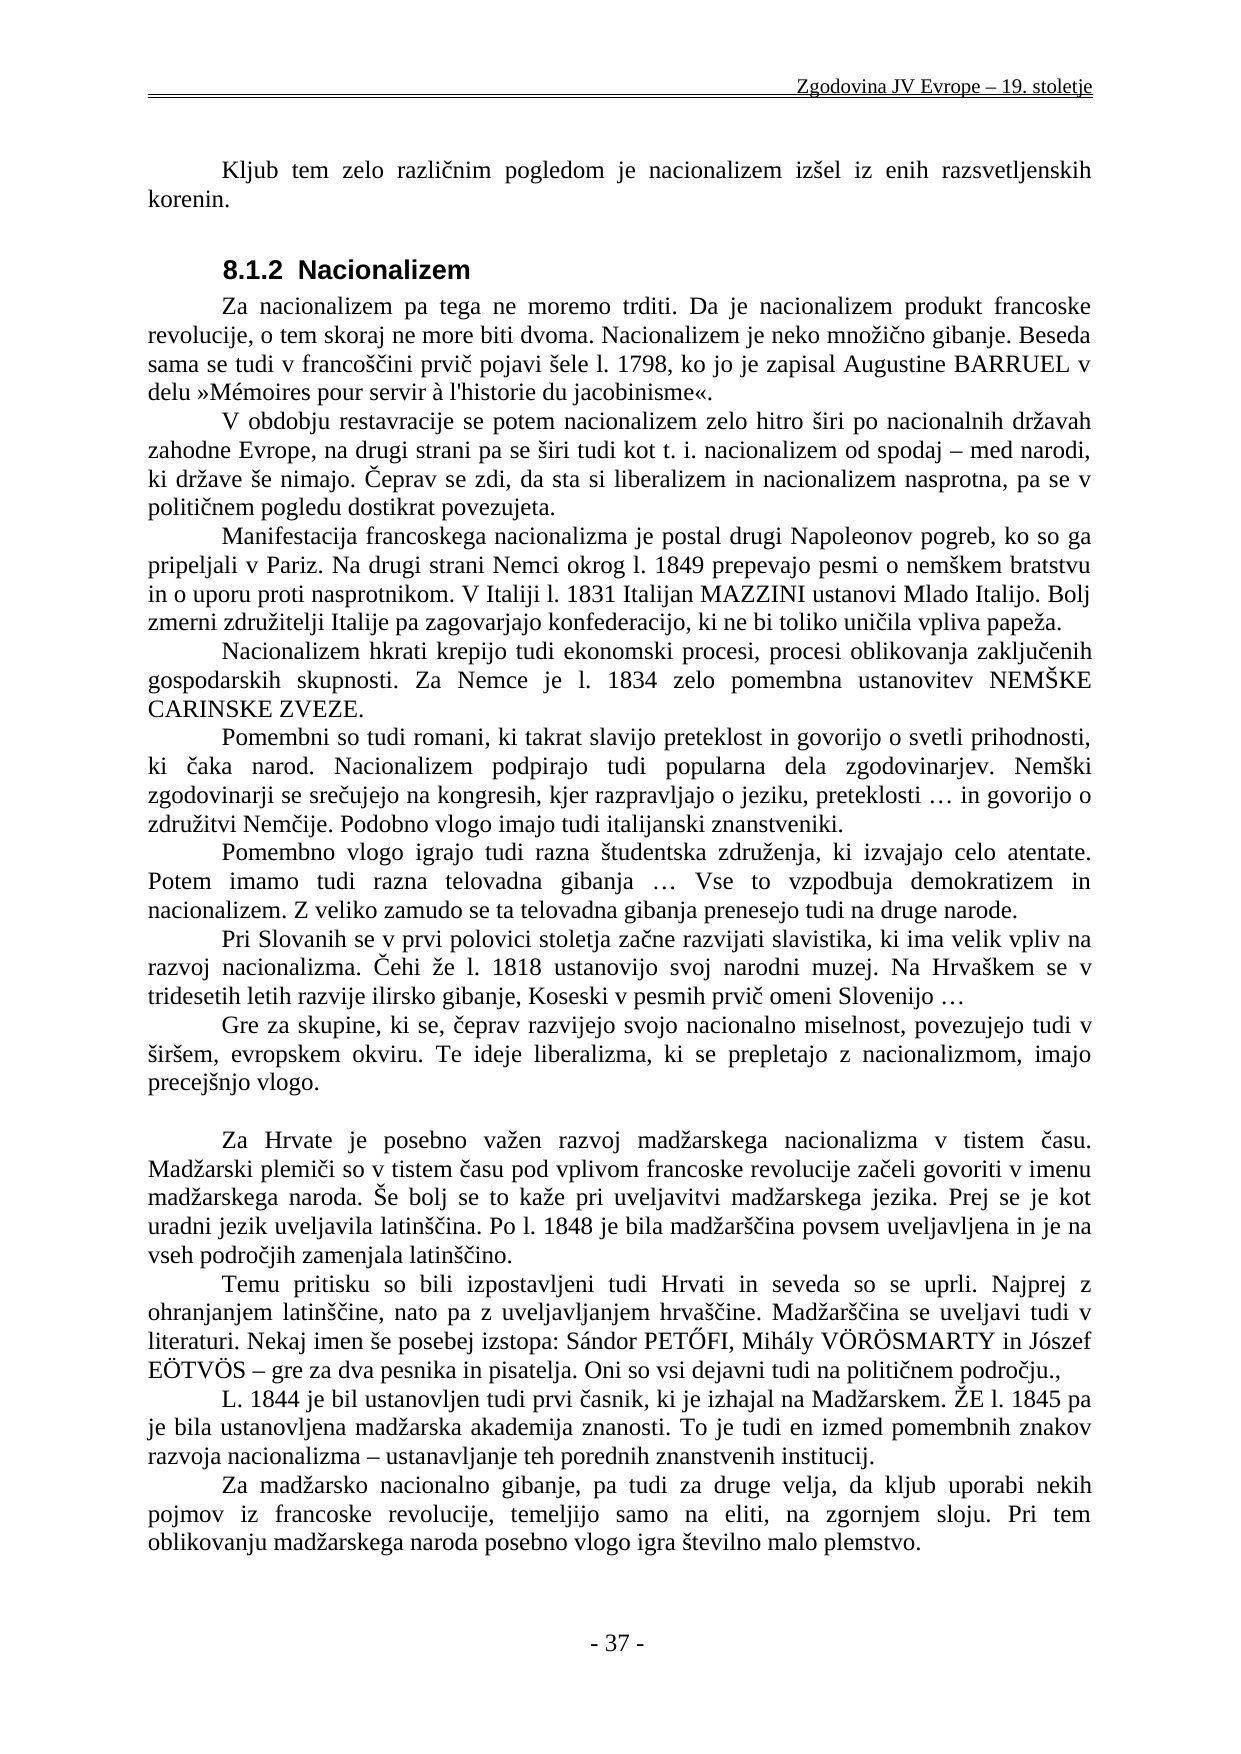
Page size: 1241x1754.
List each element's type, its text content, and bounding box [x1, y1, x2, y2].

text Pomembno vlogo igrajo tudi razna študentska združenja, ki izvajajo celo atentate. Potem imamo tudi razna telovadna gibanja … Vse to vzpodbuja demokratizem in nacionalizem. Z veliko zamudo se ta telovadna gibanja prenesejo tudi na druge narode. [148, 837, 1093, 924]
text Manifestacija francoskega nacionalizma je postal drugi Napoleonov pogreb, ko so ga pripeljali v Pariz. Na drugi strani Nemci okrog l. 1849 prepevajo pesmi o nemškem bratstvu in o uporu proti nasprotnikom. V Italiji l. 1831 Italijan MAZZINI ustanovi Mlado Italijo. Bolj zmerni združitelji Italije pa zagovarjajo konfederacijo, ki ne bi toliko uničila vpliva papeža. [148, 521, 1093, 636]
text L. 1844 je bil ustanovljen tudi prvi časnik, ki je izhajal na Madžarskem. ŽE l. 1845 pa je bila ustanovljena madžarska akademija znanosti. To je tudi en izmed pomembnih znakov razvoja nacionalizma – ustanavljanje teh porednih znanstvenih institucij. [148, 1384, 1093, 1470]
text Za nacionalizem pa tega ne moremo trditi. Da je nacionalizem produkt francoske revolucije, o tem skoraj ne more biti dvoma. Nacionalizem je neko množično gibanje. Beseda sama se tudi v francoščini prvič pojavi šele l. 1798, ko jo je zapisal Augustine BARRUEL v delu »Mémoires pour servir à l'historie du jacobinisme«. [148, 291, 1093, 406]
subtitle Nacionalizem [223, 254, 1093, 285]
text Pri Slovanih se v prvi polovici stoletja začne razvijati slavistika, ki ima velik vpliv na razvoj nacionalizma. Čehi že l. 1818 ustanovijo svoj narodni muzej. Na Hrvaškem se v tridesetih letih razvije ilirsko gibanje, Koseski v pesmih prvič omeni Slovenijo … [148, 924, 1093, 1010]
text Za madžarsko nacionalno gibanje, pa tudi za druge velja, da kljub uporabi nekih pojmov iz francoske revolucije, temeljijo samo na eliti, na zgornjem sloju. Pri tem oblikovanju madžarskega naroda posebno vlogo igra številno malo plemstvo. [148, 1470, 1093, 1556]
text Nacionalizem hkrati krepijo tudi ekonomski procesi, procesi oblikovanja zaključenih gospodarskih skupnosti. Za Nemce je l. 1834 zelo pomembna ustanovitev NEMŠKE CARINSKE ZVEZE. [148, 636, 1093, 722]
text Kljub tem zelo različnim pogledom je nacionalizem izšel iz enih razsvetljenskih korenin. [148, 155, 1093, 212]
text Pomembni so tudi romani, ki takrat slavijo preteklost in govorijo o svetli prihodnosti, ki čaka narod. Nacionalizem podpirajo tudi popularna dela zgodovinarjev. Nemški zgodovinarji se srečujejo na kongresih, kjer razpravljajo o jeziku, preteklosti … in govorijo o združitvi Nemčije. Podobno vlogo imajo tudi italijanski znanstveniki. [148, 722, 1093, 837]
text Temu pritisku so bili izpostavljeni tudi Hrvati in seveda so se uprli. Najprej z ohranjanjem latinščine, nato pa z uveljavljanjem hrvaščine. Madžarščina se uveljavi tudi v literaturi. Nekaj imen še posebej izstopa: Sándor PETŐFI, Mihály VÖRÖSMARTY in Jószef EÖTVÖS – gre za dva pesnika in pisatelja. Oni so vsi dejavni tudi na političnem področju., [148, 1269, 1093, 1384]
text V obdobju restavracije se potem nacionalizem zelo hitro širi po nacionalnih državah zahodne Evrope, na drugi strani pa se širi tudi kot t. i. nacionalizem od spodaj – med narodi, ki države še nimajo. Čeprav se zdi, da sta si liberalizem in nacionalizem nasprotna, pa se v političnem pogledu dostikrat povezujeta. [148, 406, 1093, 521]
text Gre za skupine, ki se, čeprav razvijejo svojo nacionalno miselnost, povezujejo tudi v širšem, evropskem okviru. Te ideje liberalizma, ki se prepletajo z nacionalizmom, imajo precejšnjo vlogo. [148, 1010, 1093, 1096]
text Za Hrvate je posebno važen razvoj madžarskega nacionalizma v tistem času. Madžarski plemiči so v tistem času pod vplivom francoske revolucije začeli govoriti v imenu madžarskega naroda. Še bolj se to kaže pri uveljavitvi madžarskega jezika. Prej se je kot uradni jezik uveljavila latinščina. Po l. 1848 je bila madžarščina povsem uveljavljena in je na vseh področjih zamenjala latinščino. [148, 1125, 1093, 1269]
